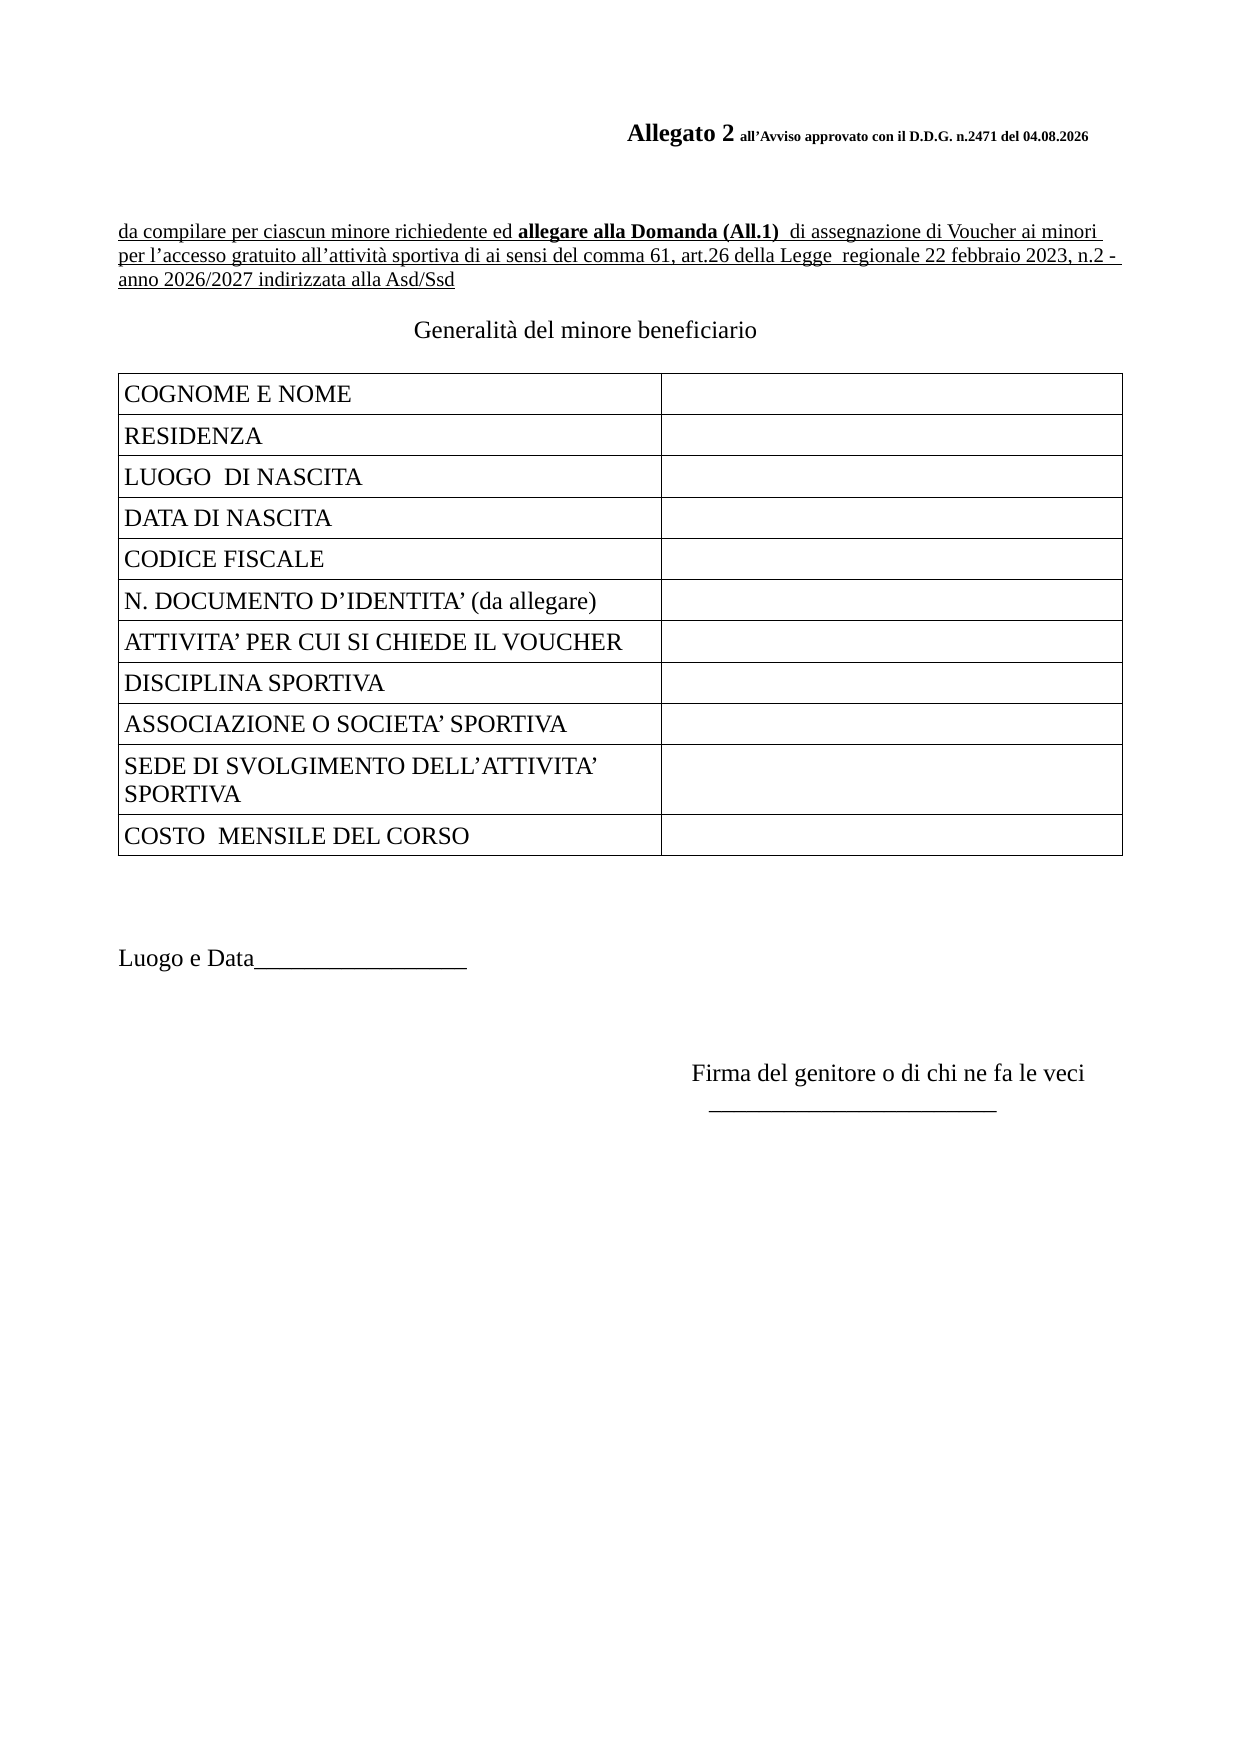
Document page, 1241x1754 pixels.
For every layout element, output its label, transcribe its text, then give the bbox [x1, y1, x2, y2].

text Firma del genitore o di chi ne fa le veci [118, 1058, 1122, 1086]
table_cell COSTO MENSILE DEL CORSO [119, 815, 661, 855]
table_header [662, 374, 1122, 414]
text Allegato 2 all’Avviso approvato con il D.D.G. n.2471 del 04.08.2026 [118, 118, 1122, 147]
table_cell [662, 456, 1122, 497]
text da compilare per ciascun minore richiedente ed allegare alla Domanda (All.1) di assegnazione di Voucher ai minori per l’accesso gratuito all’attività sportiva di ai sensi del comma 61, art.26 della Legge regionale 22 febbraio 2023, n.2 [118, 219, 1122, 264]
table_cell CODICE FISCALE [119, 539, 661, 579]
table_cell [662, 621, 1122, 662]
table_cell DATA DI NASCITA [119, 498, 661, 538]
table_cell [662, 415, 1122, 455]
text _______________________ [118, 1086, 1122, 1115]
table_cell RESIDENZA [119, 415, 661, 455]
table_cell LUOGO DI NASCITA [119, 456, 661, 497]
table_cell SEDE DI SVOLGIMENTO DELL’ATTIVITA’ SPORTIVA [119, 745, 661, 814]
text - anno 2026/2027 indirizzata alla Asd/Ssd [118, 265, 1122, 291]
text Generalità del minore beneficiario [118, 315, 1122, 344]
table_cell [662, 815, 1122, 855]
table_cell DISCIPLINA SPORTIVA [119, 663, 661, 703]
table_cell [662, 580, 1122, 620]
table_cell ATTIVITA’ PER CUI SI CHIEDE IL VOUCHER [119, 621, 661, 662]
table_header COGNOME E NOME [119, 374, 661, 414]
table_cell [662, 704, 1122, 744]
table_cell ASSOCIAZIONE O SOCIETA’ SPORTIVA [119, 704, 661, 744]
text Luogo e Data_________________ [118, 943, 1122, 971]
table_cell [662, 498, 1122, 538]
table_cell [662, 745, 1122, 814]
table_cell [662, 539, 1122, 579]
table_cell N. DOCUMENTO D’IDENTITA’ (da allegare) [119, 580, 661, 620]
table_cell [662, 663, 1122, 703]
